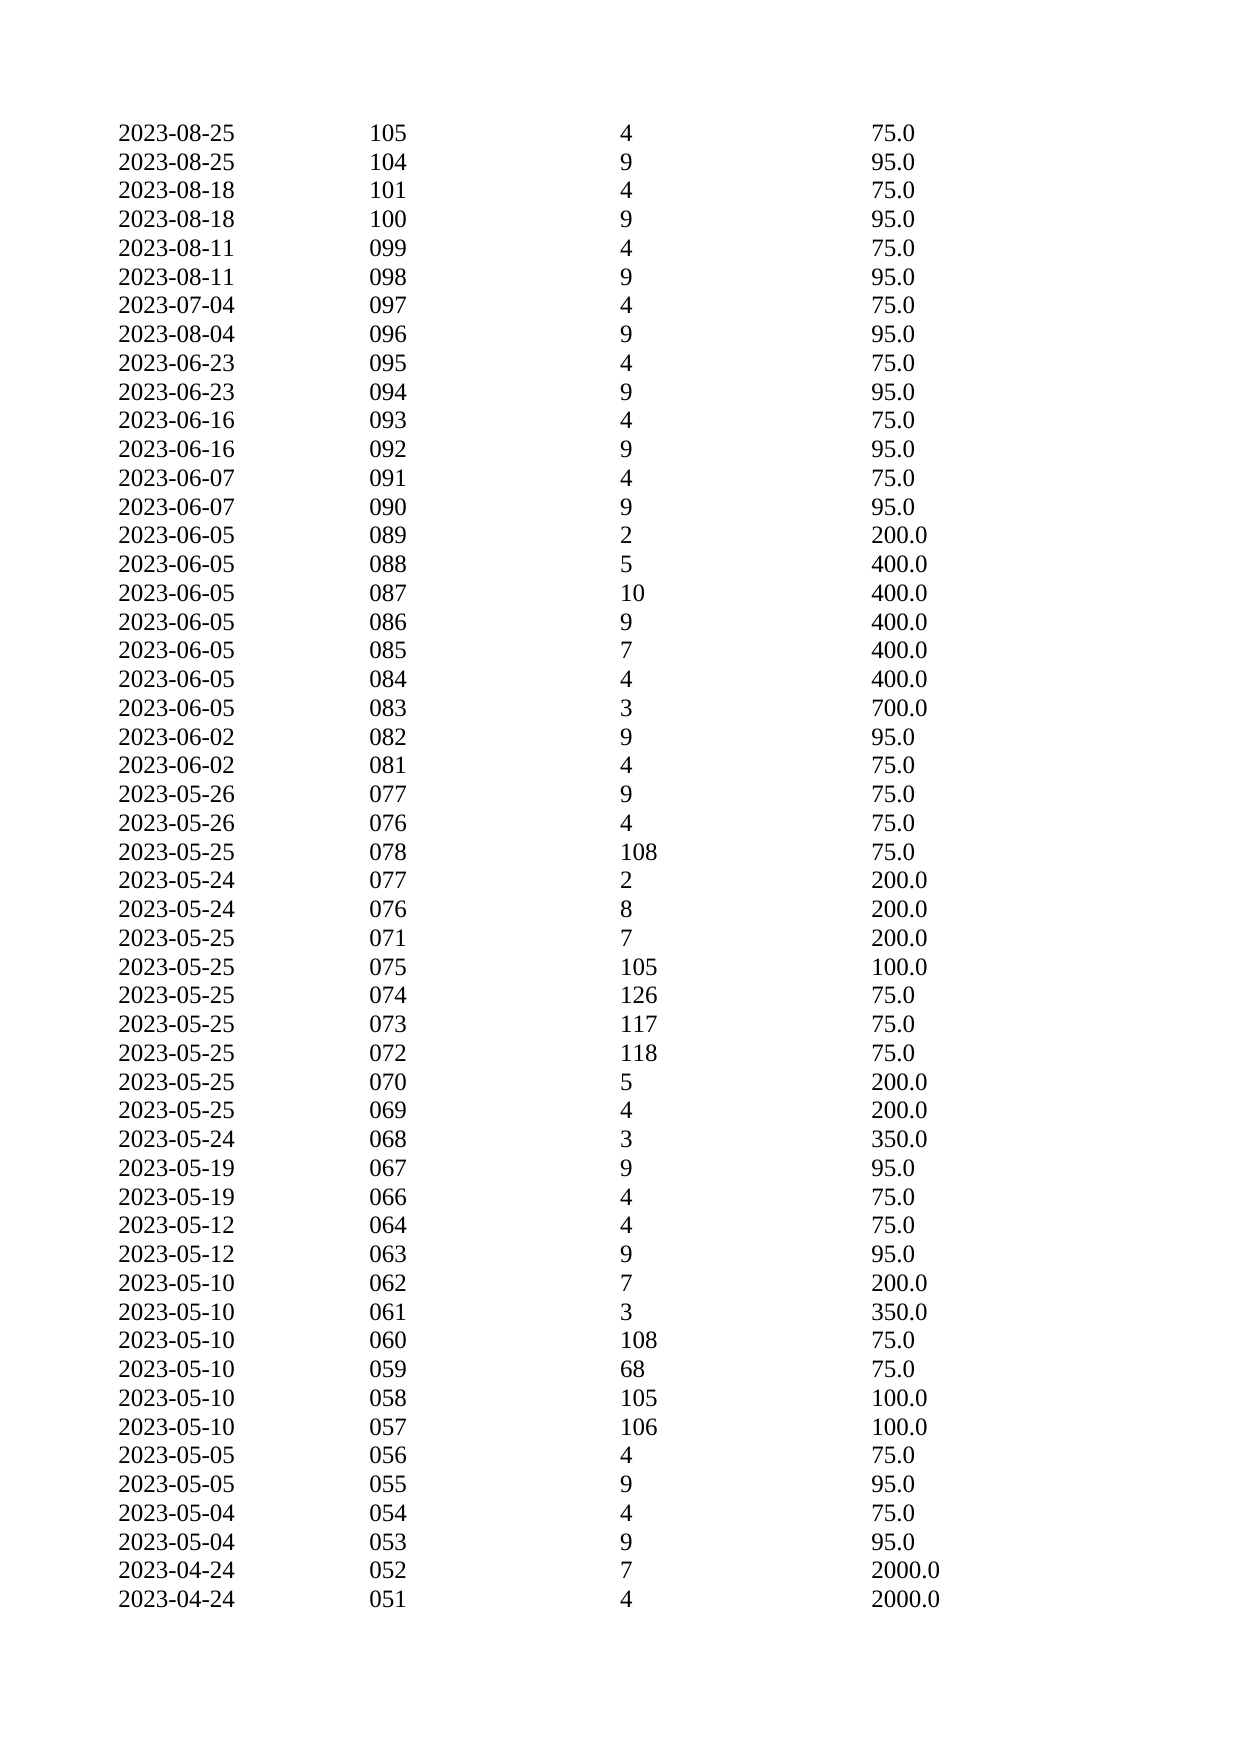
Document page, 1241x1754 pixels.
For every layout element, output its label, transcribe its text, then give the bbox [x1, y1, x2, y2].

table_cell 2023-06-05 [118, 636, 369, 664]
table_cell 9 [620, 262, 871, 291]
table_cell 086 [369, 607, 620, 636]
table_cell 082 [369, 722, 620, 751]
table_cell 091 [369, 463, 620, 492]
table_cell 084 [369, 664, 620, 693]
table_cell 2023-05-10 [118, 1354, 369, 1383]
table_cell 2023-06-02 [118, 722, 369, 751]
table_cell 75.0 [871, 808, 1122, 837]
table_cell 9 [620, 319, 871, 348]
table_cell 2023-06-05 [118, 549, 369, 578]
table_cell 95.0 [871, 434, 1122, 463]
table_cell 2023-08-04 [118, 319, 369, 348]
table_cell 2023-05-10 [118, 1326, 369, 1354]
table_cell 2023-05-10 [118, 1383, 369, 1412]
table_cell 2023-06-07 [118, 492, 369, 521]
table_cell 067 [369, 1153, 620, 1182]
table_cell 3 [620, 1124, 871, 1153]
table_cell 9 [620, 1239, 871, 1268]
table_cell 066 [369, 1182, 620, 1211]
table_cell 200.0 [871, 521, 1122, 549]
table_cell 4 [620, 1182, 871, 1211]
table_cell 058 [369, 1383, 620, 1412]
table_cell 092 [369, 434, 620, 463]
table_cell 4 [620, 176, 871, 204]
table_cell 95.0 [871, 1527, 1122, 1556]
table_cell 95.0 [871, 147, 1122, 176]
table_cell 108 [620, 1326, 871, 1354]
table_cell 75.0 [871, 779, 1122, 808]
table_cell 200.0 [871, 866, 1122, 894]
table_cell 95.0 [871, 319, 1122, 348]
table_cell 200.0 [871, 1096, 1122, 1124]
table_cell 072 [369, 1038, 620, 1067]
table_cell 075 [369, 952, 620, 981]
table_cell 4 [620, 1584, 871, 1613]
table_cell 2023-05-25 [118, 837, 369, 866]
table_cell 700.0 [871, 693, 1122, 722]
table_cell 4 [620, 118, 871, 147]
table_cell 2023-05-24 [118, 1124, 369, 1153]
table_cell 2023-06-05 [118, 664, 369, 693]
table_cell 8 [620, 894, 871, 923]
table_cell 2023-05-25 [118, 952, 369, 981]
table_cell 090 [369, 492, 620, 521]
table_cell 400.0 [871, 578, 1122, 607]
table_cell 073 [369, 1009, 620, 1038]
table_cell 2023-05-25 [118, 1009, 369, 1038]
table_cell 2023-05-05 [118, 1469, 369, 1498]
table_cell 95.0 [871, 1153, 1122, 1182]
table_cell 5 [620, 549, 871, 578]
table_cell 75.0 [871, 1038, 1122, 1067]
table_cell 094 [369, 377, 620, 406]
table_cell 2023-08-11 [118, 262, 369, 291]
table_cell 118 [620, 1038, 871, 1067]
table_cell 4 [620, 291, 871, 319]
table_cell 2023-05-10 [118, 1268, 369, 1297]
table_cell 2023-05-26 [118, 808, 369, 837]
table_cell 2 [620, 866, 871, 894]
table_cell 2023-06-23 [118, 377, 369, 406]
table_cell 9 [620, 722, 871, 751]
table_cell 2023-05-24 [118, 894, 369, 923]
table_cell 070 [369, 1067, 620, 1096]
table_cell 077 [369, 866, 620, 894]
table_cell 105 [620, 1383, 871, 1412]
table_cell 126 [620, 981, 871, 1009]
table_cell 350.0 [871, 1297, 1122, 1326]
table_cell 087 [369, 578, 620, 607]
table_cell 056 [369, 1441, 620, 1469]
table_cell 400.0 [871, 607, 1122, 636]
table_cell 2023-08-11 [118, 233, 369, 262]
table_cell 085 [369, 636, 620, 664]
table_cell 2023-06-23 [118, 348, 369, 377]
table_cell 063 [369, 1239, 620, 1268]
table_cell 4 [620, 233, 871, 262]
table_cell 95.0 [871, 492, 1122, 521]
table_cell 098 [369, 262, 620, 291]
table_cell 2023-04-24 [118, 1584, 369, 1613]
table_cell 75.0 [871, 1354, 1122, 1383]
table_cell 200.0 [871, 1268, 1122, 1297]
table_cell 062 [369, 1268, 620, 1297]
table_cell 75.0 [871, 1326, 1122, 1354]
table_cell 75.0 [871, 291, 1122, 319]
table_cell 2023-05-19 [118, 1182, 369, 1211]
table_cell 101 [369, 176, 620, 204]
table_cell 4 [620, 808, 871, 837]
table_cell 2000.0 [871, 1556, 1122, 1584]
table_cell 75.0 [871, 751, 1122, 779]
table_cell 2023-06-16 [118, 434, 369, 463]
table_cell 104 [369, 147, 620, 176]
table_cell 2 [620, 521, 871, 549]
table_cell 2023-07-04 [118, 291, 369, 319]
table_cell 100.0 [871, 1412, 1122, 1441]
table_cell 95.0 [871, 262, 1122, 291]
table_cell 2023-05-24 [118, 866, 369, 894]
table_cell 089 [369, 521, 620, 549]
table_cell 108 [620, 837, 871, 866]
table_cell 9 [620, 1469, 871, 1498]
table_cell 350.0 [871, 1124, 1122, 1153]
table_cell 2023-05-25 [118, 923, 369, 952]
table_cell 4 [620, 463, 871, 492]
table_cell 400.0 [871, 636, 1122, 664]
table_cell 2000.0 [871, 1584, 1122, 1613]
table_cell 052 [369, 1556, 620, 1584]
table_cell 3 [620, 693, 871, 722]
table_cell 060 [369, 1326, 620, 1354]
table_cell 100.0 [871, 952, 1122, 981]
table_cell 75.0 [871, 1182, 1122, 1211]
table_cell 117 [620, 1009, 871, 1038]
table_cell 055 [369, 1469, 620, 1498]
table_cell 054 [369, 1498, 620, 1527]
table_cell 053 [369, 1527, 620, 1556]
table_cell 2023-06-05 [118, 693, 369, 722]
table_cell 75.0 [871, 233, 1122, 262]
table_cell 2023-05-19 [118, 1153, 369, 1182]
table_cell 2023-05-10 [118, 1412, 369, 1441]
table_cell 75.0 [871, 406, 1122, 434]
table_cell 100.0 [871, 1383, 1122, 1412]
table_cell 95.0 [871, 1469, 1122, 1498]
table_cell 4 [620, 1498, 871, 1527]
table_cell 4 [620, 1096, 871, 1124]
table_cell 68 [620, 1354, 871, 1383]
table_cell 2023-05-04 [118, 1498, 369, 1527]
table_cell 75.0 [871, 837, 1122, 866]
table_cell 4 [620, 1441, 871, 1469]
table_cell 9 [620, 1527, 871, 1556]
table_cell 2023-04-24 [118, 1556, 369, 1584]
table_cell 9 [620, 204, 871, 233]
table_cell 100 [369, 204, 620, 233]
table_cell 75.0 [871, 118, 1122, 147]
table_cell 3 [620, 1297, 871, 1326]
table_cell 2023-08-25 [118, 118, 369, 147]
table_cell 200.0 [871, 1067, 1122, 1096]
table_cell 5 [620, 1067, 871, 1096]
table_cell 95.0 [871, 1239, 1122, 1268]
table_cell 083 [369, 693, 620, 722]
table_cell 076 [369, 894, 620, 923]
table_cell 9 [620, 779, 871, 808]
table_cell 051 [369, 1584, 620, 1613]
table_cell 2023-05-26 [118, 779, 369, 808]
table_cell 2023-06-05 [118, 521, 369, 549]
table_cell 7 [620, 1268, 871, 1297]
table_cell 061 [369, 1297, 620, 1326]
table_cell 75.0 [871, 1441, 1122, 1469]
table_cell 2023-05-12 [118, 1211, 369, 1239]
table_cell 105 [620, 952, 871, 981]
table_cell 064 [369, 1211, 620, 1239]
table_cell 2023-05-25 [118, 1038, 369, 1067]
table_cell 75.0 [871, 1498, 1122, 1527]
table_cell 2023-05-12 [118, 1239, 369, 1268]
table_cell 2023-05-10 [118, 1297, 369, 1326]
table_cell 75.0 [871, 176, 1122, 204]
table_cell 400.0 [871, 664, 1122, 693]
table_cell 9 [620, 1153, 871, 1182]
table_cell 9 [620, 492, 871, 521]
table_cell 2023-05-25 [118, 1096, 369, 1124]
table_cell 10 [620, 578, 871, 607]
table_cell 9 [620, 607, 871, 636]
table_cell 2023-08-18 [118, 176, 369, 204]
table_cell 2023-06-16 [118, 406, 369, 434]
table_cell 2023-05-05 [118, 1441, 369, 1469]
table_cell 400.0 [871, 549, 1122, 578]
table_cell 081 [369, 751, 620, 779]
table_cell 4 [620, 1211, 871, 1239]
table_cell 75.0 [871, 348, 1122, 377]
table_cell 7 [620, 923, 871, 952]
table_cell 057 [369, 1412, 620, 1441]
table_cell 099 [369, 233, 620, 262]
table_cell 2023-08-25 [118, 147, 369, 176]
table_cell 106 [620, 1412, 871, 1441]
table_cell 078 [369, 837, 620, 866]
table_cell 071 [369, 923, 620, 952]
table_cell 75.0 [871, 1009, 1122, 1038]
table_cell 093 [369, 406, 620, 434]
table_cell 4 [620, 751, 871, 779]
table_cell 2023-05-25 [118, 1067, 369, 1096]
table_cell 9 [620, 147, 871, 176]
table_cell 9 [620, 377, 871, 406]
table_cell 75.0 [871, 981, 1122, 1009]
table_cell 4 [620, 348, 871, 377]
table_cell 7 [620, 1556, 871, 1584]
table_cell 069 [369, 1096, 620, 1124]
table_cell 068 [369, 1124, 620, 1153]
table_cell 074 [369, 981, 620, 1009]
table_cell 2023-05-04 [118, 1527, 369, 1556]
table_cell 095 [369, 348, 620, 377]
table_cell 9 [620, 434, 871, 463]
table_cell 2023-06-07 [118, 463, 369, 492]
table_cell 95.0 [871, 722, 1122, 751]
table_cell 4 [620, 406, 871, 434]
table_cell 2023-05-25 [118, 981, 369, 1009]
table_cell 096 [369, 319, 620, 348]
table_cell 75.0 [871, 463, 1122, 492]
table_cell 200.0 [871, 894, 1122, 923]
table_cell 2023-06-02 [118, 751, 369, 779]
table_cell 7 [620, 636, 871, 664]
table_cell 200.0 [871, 923, 1122, 952]
table_cell 95.0 [871, 204, 1122, 233]
table_cell 097 [369, 291, 620, 319]
table_cell 059 [369, 1354, 620, 1383]
table_cell 75.0 [871, 1211, 1122, 1239]
table_cell 2023-06-05 [118, 578, 369, 607]
table_cell 077 [369, 779, 620, 808]
table_cell 4 [620, 664, 871, 693]
table_cell 2023-08-18 [118, 204, 369, 233]
table_cell 95.0 [871, 377, 1122, 406]
table_cell 105 [369, 118, 620, 147]
table_cell 076 [369, 808, 620, 837]
table_cell 088 [369, 549, 620, 578]
table_cell 2023-06-05 [118, 607, 369, 636]
